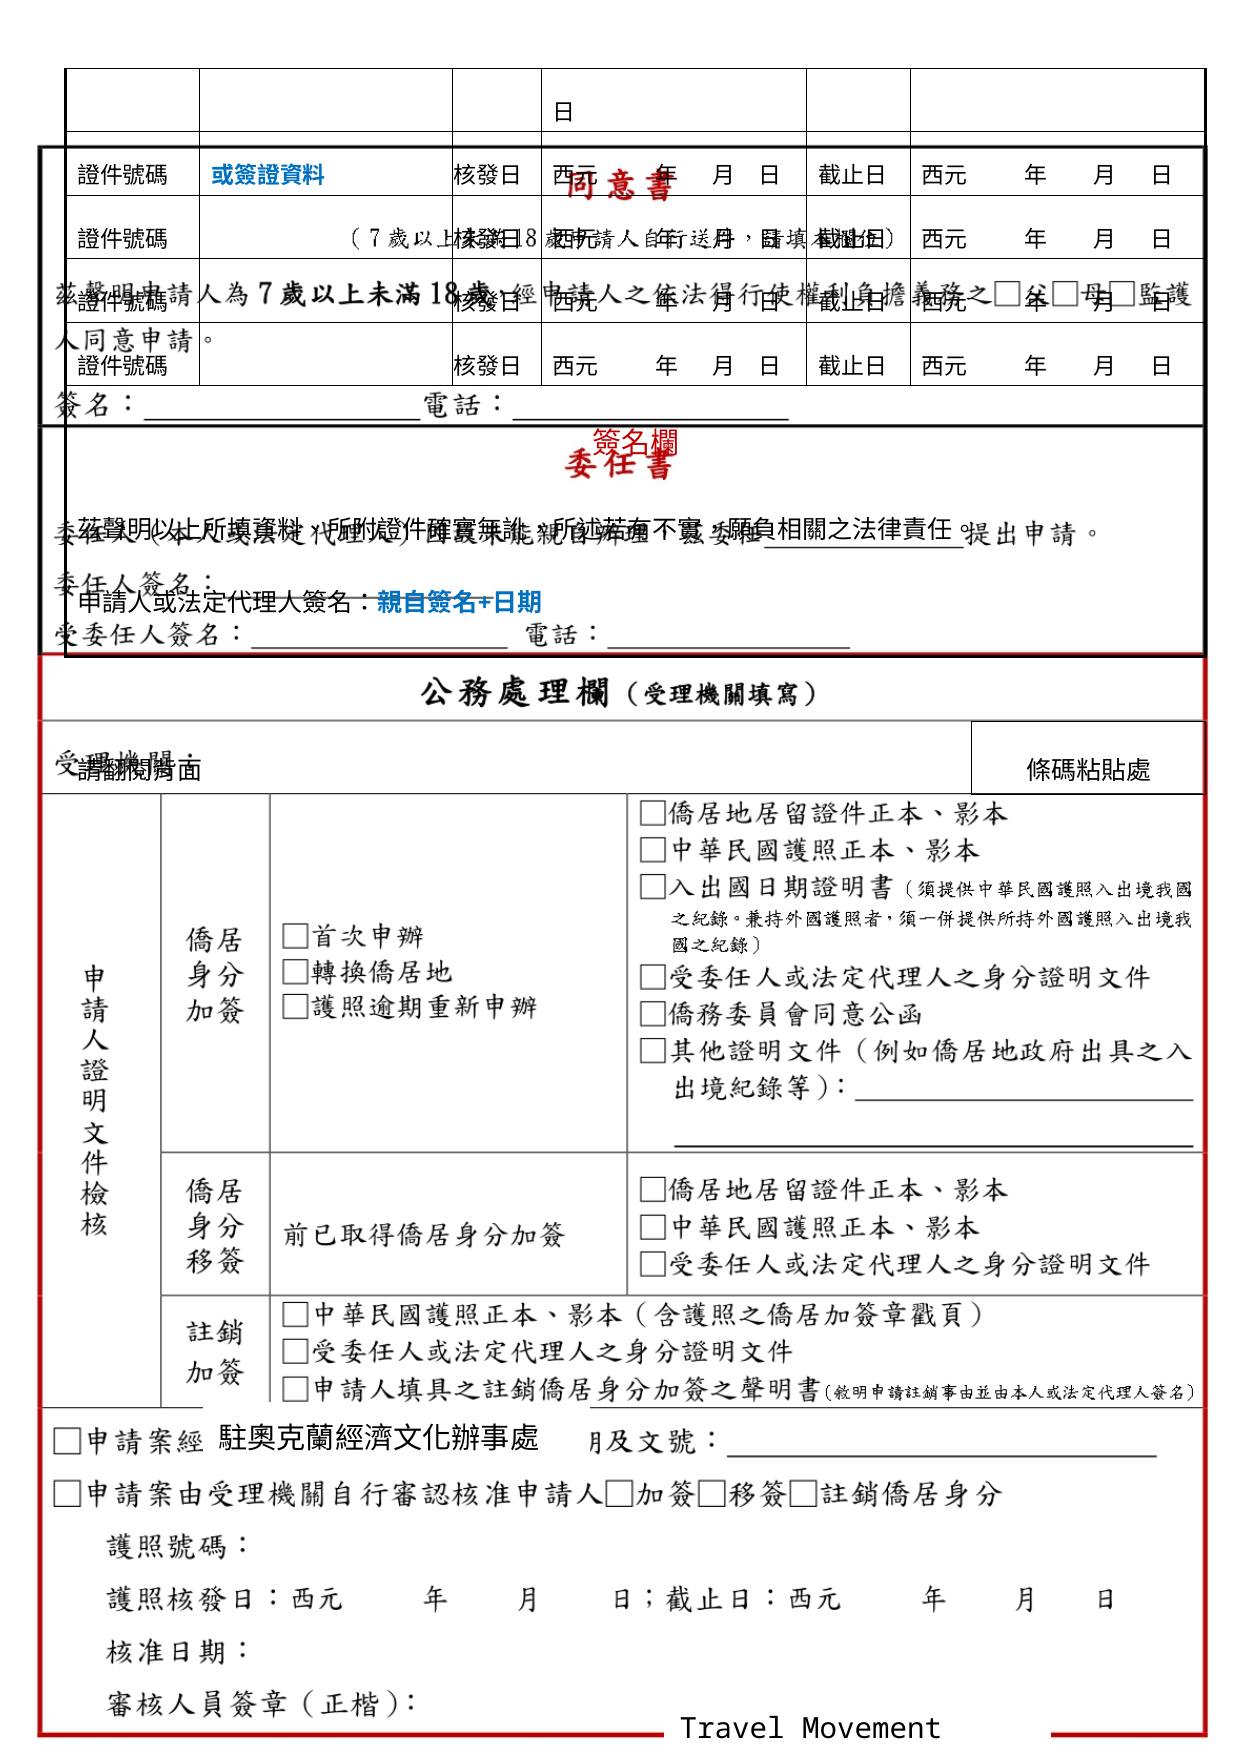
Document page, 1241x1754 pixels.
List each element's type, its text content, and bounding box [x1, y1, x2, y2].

table_cell [67, 69, 199, 131]
table_cell [453, 69, 541, 131]
table_cell [200, 69, 452, 131]
table_cell [807, 69, 910, 131]
table_cell 日 [542, 69, 806, 131]
text Travel Movement [679, 1700, 1036, 1746]
table_cell [911, 69, 1204, 131]
text 駐奧克蘭經濟文化辦事處 [218, 1410, 575, 1456]
